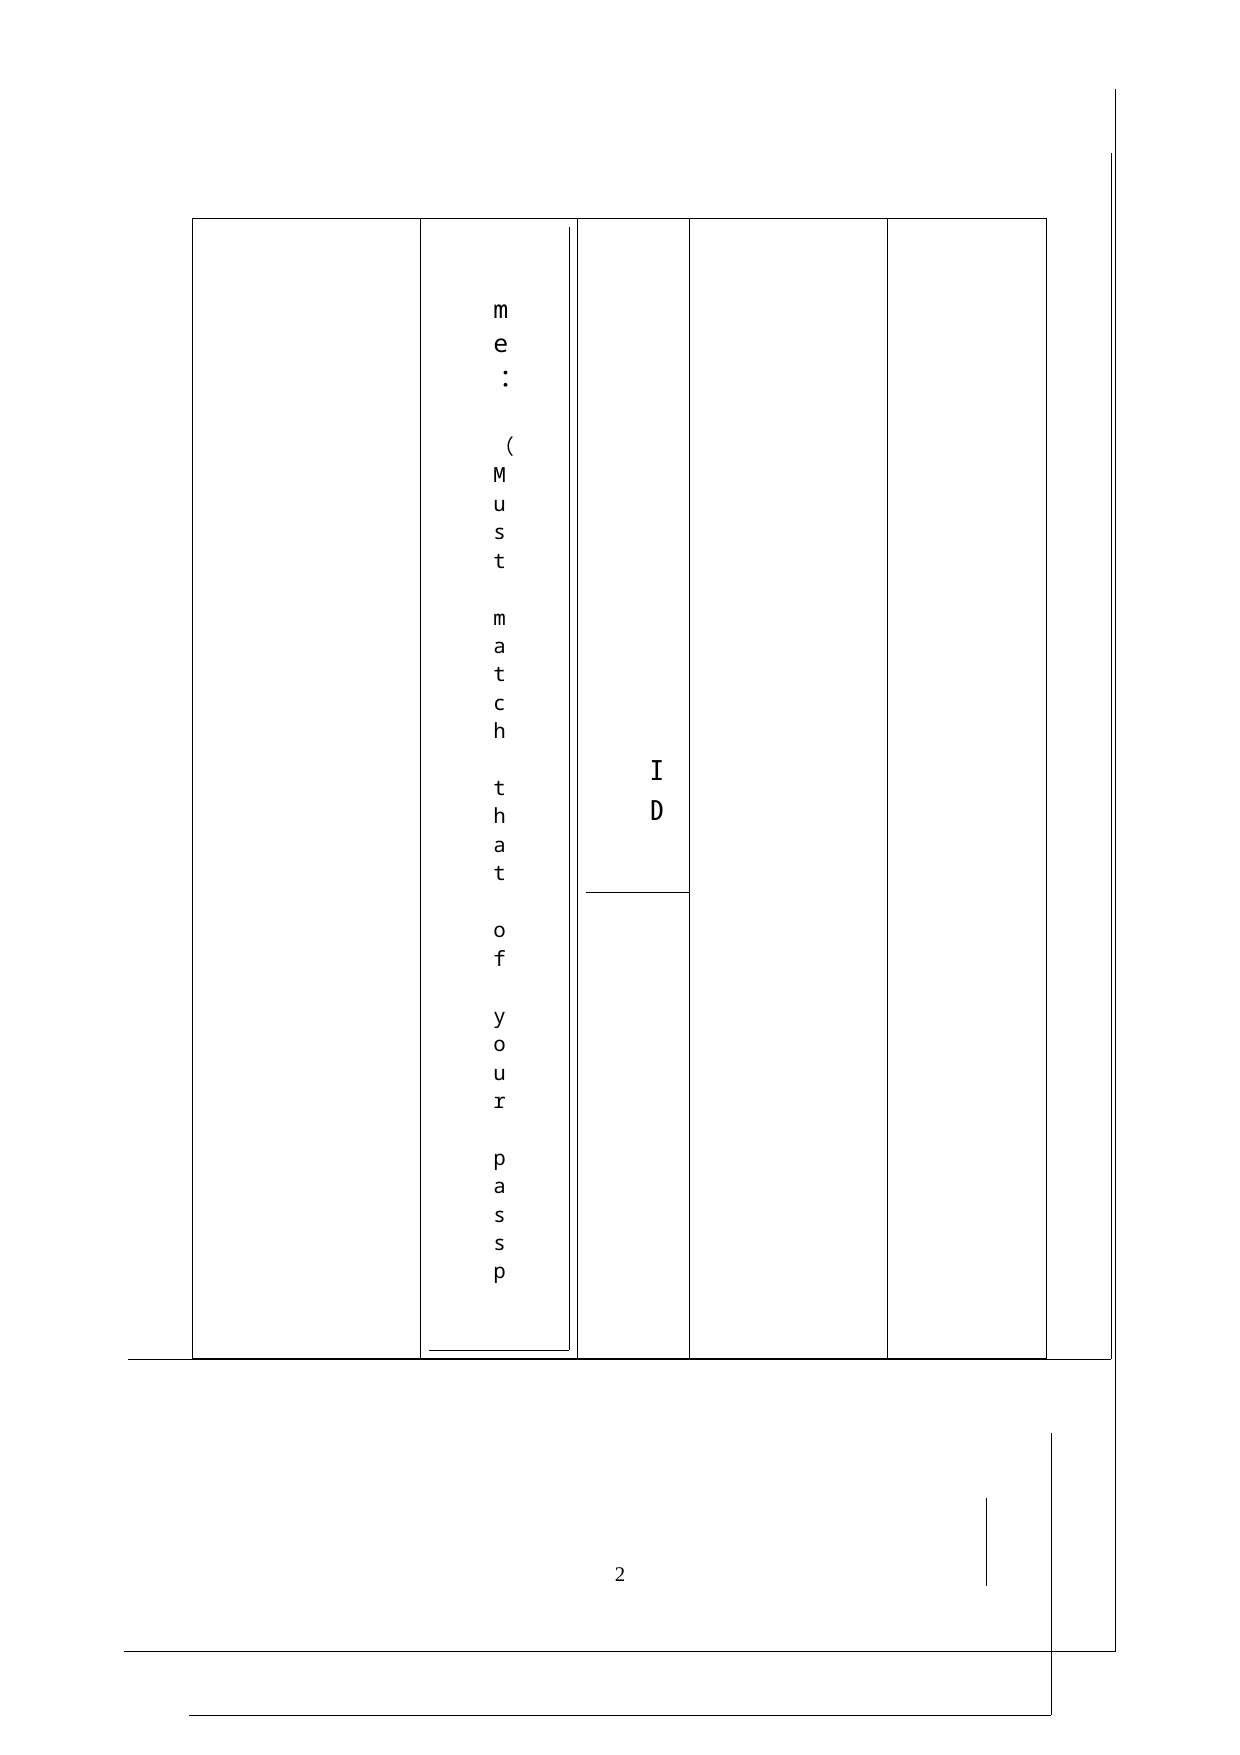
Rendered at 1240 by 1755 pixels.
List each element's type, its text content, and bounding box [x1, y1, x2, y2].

table_header [193, 219, 420, 1358]
table_cell English name： （Must match that of your passport and English transcript） [421, 219, 577, 1358]
table_header Please paste a 1×1 inch color photo here [888, 219, 1046, 1358]
table_cell [690, 219, 887, 1358]
table_cell Student ID [578, 219, 689, 1358]
